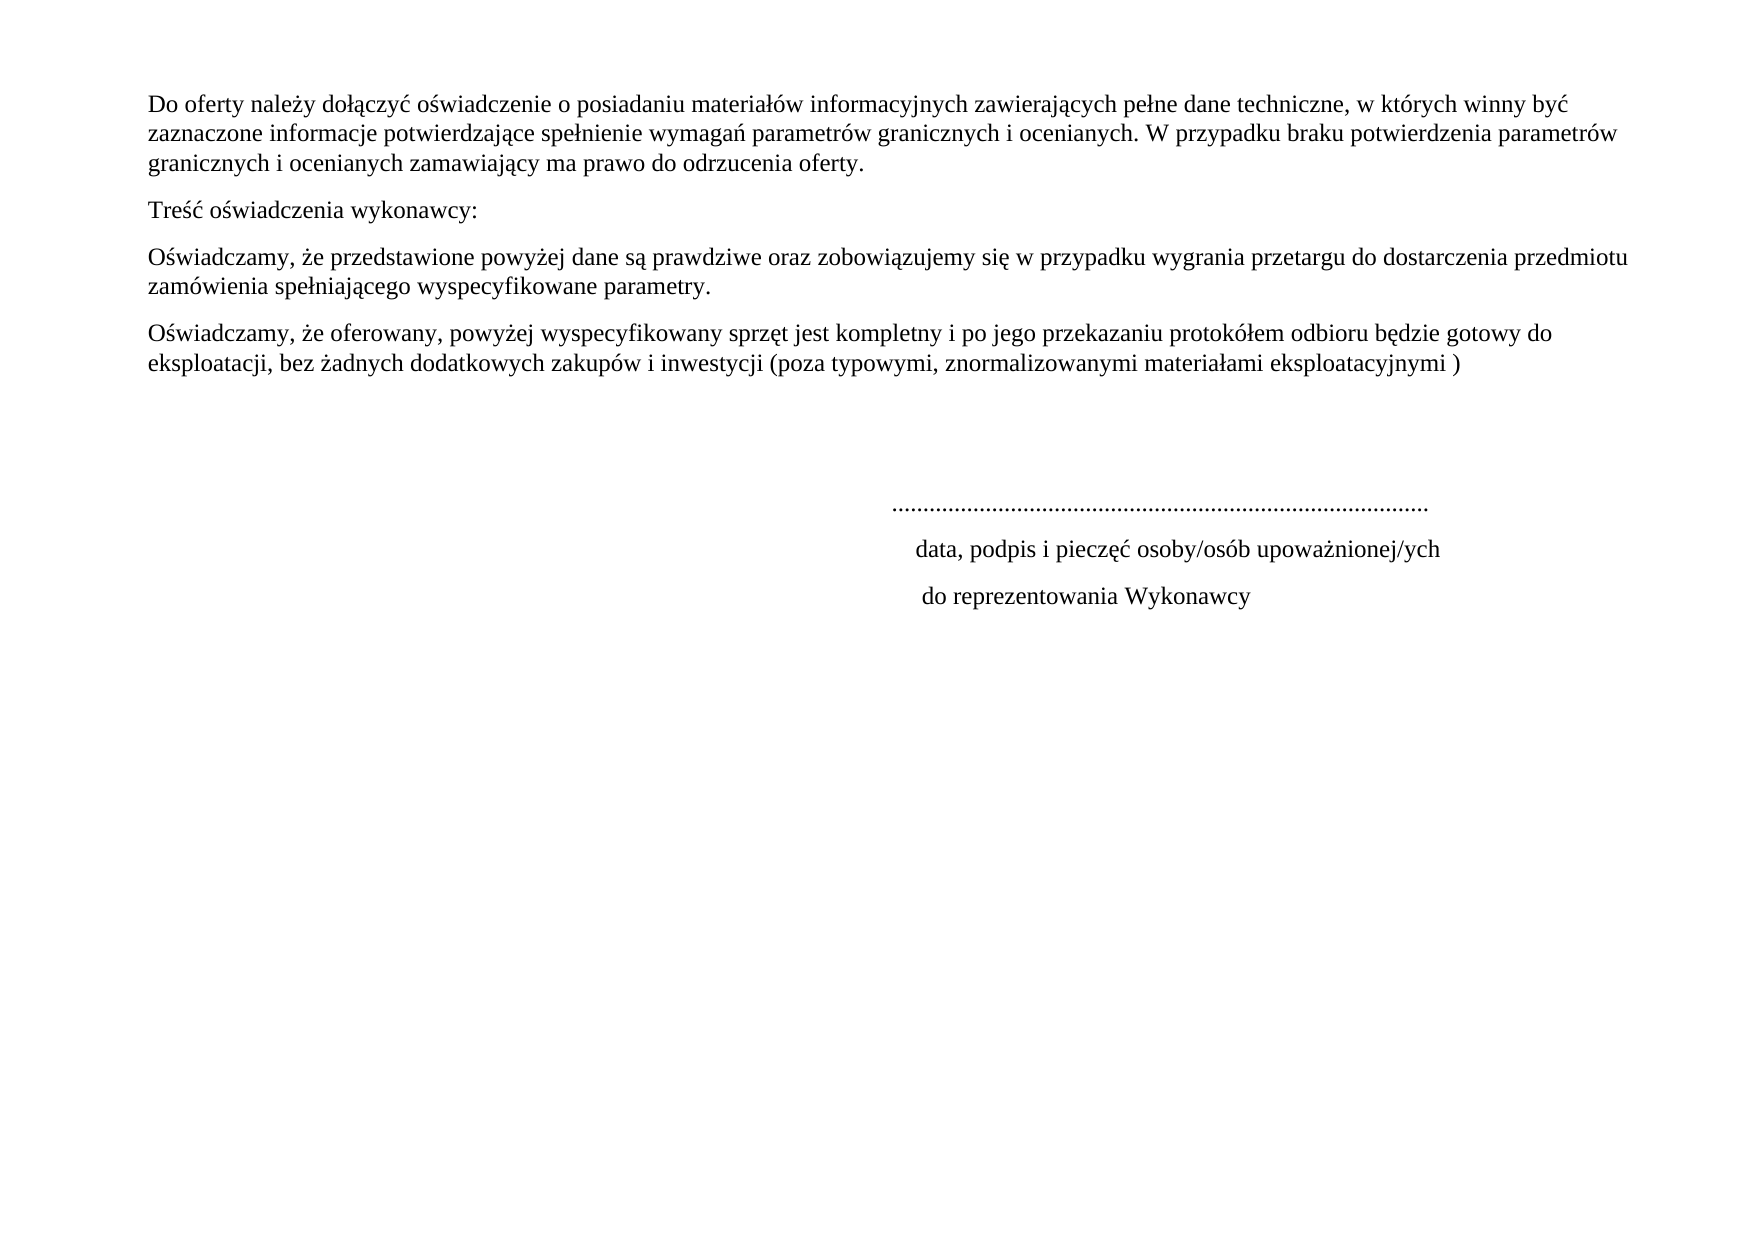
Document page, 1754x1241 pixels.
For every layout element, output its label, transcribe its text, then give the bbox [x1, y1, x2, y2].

text Do oferty należy dołączyć oświadczenie o posiadaniu materiałów informacyjnych zawierających pełne dane techniczne, w których winny być zaznaczone informacje potwierdzające spełnienie wymagań parametrów granicznych i ocenianych. W przypadku braku potwierdzenia parametrów granicznych i ocenianych zamawiający ma prawo do odrzucenia oferty. [148, 89, 1680, 177]
text ...................................................................................... [148, 488, 1680, 516]
text do reprezentowania Wykonawcy [915, 581, 1680, 609]
text data, podpis i pieczęć osoby/osób upoważnionej/ych [915, 534, 1680, 563]
text Oświadczamy, że oferowany, powyżej wyspecyfikowany sprzęt jest kompletny i po jego przekazaniu protokółem odbioru będzie gotowy do eksploatacji, bez żadnych dodatkowych zakupów i inwestycji (poza typowymi, znormalizowanymi materiałami eksploatacyjnymi ) [148, 318, 1680, 377]
text Treść oświadczenia wykonawcy: [148, 195, 1680, 224]
text Oświadczamy, że przedstawione powyżej dane są prawdziwe oraz zobowiązujemy się w przypadku wygrania przetargu do dostarczenia przedmiotu zamówienia spełniającego wyspecyfikowane parametry. [148, 242, 1680, 300]
